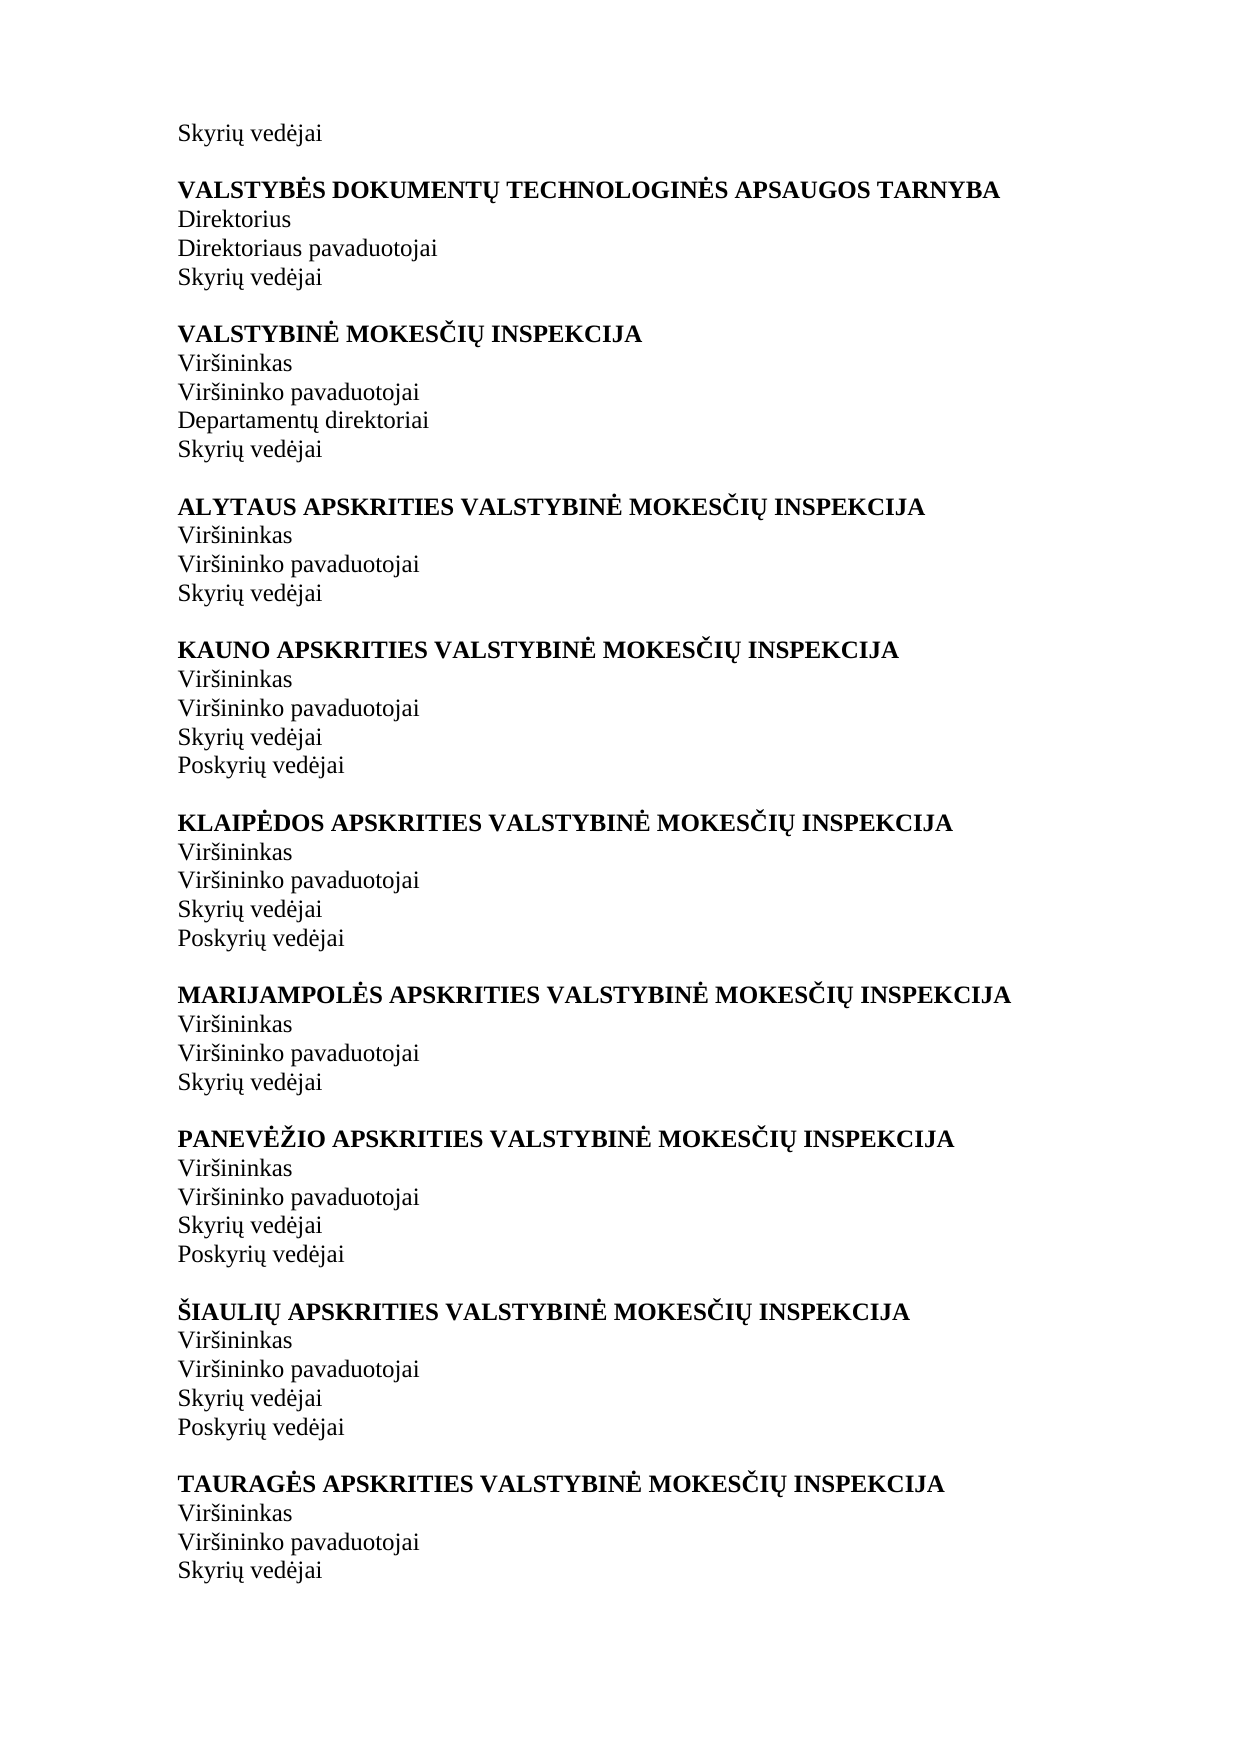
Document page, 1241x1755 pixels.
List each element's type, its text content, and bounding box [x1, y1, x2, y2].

text Viršininkas [177, 1153, 1122, 1182]
text Viršininkas [177, 1009, 1122, 1038]
text ALYTAUS APSKRITIES VALSTYBINĖ MOKESČIŲ INSPEKCIJA [177, 492, 1122, 521]
text Departamentų direktoriai [177, 406, 1122, 434]
text Skyrių vedėjai [177, 722, 1122, 751]
text Skyrių vedėjai [177, 1383, 1122, 1412]
text Viršininko pavaduotojai [177, 866, 1122, 894]
text Viršininko pavaduotojai [177, 693, 1122, 722]
text Viršininko pavaduotojai [177, 1038, 1122, 1067]
text Viršininko pavaduotojai [177, 549, 1122, 578]
text Poskyrių vedėjai [177, 751, 1122, 779]
text Direktorius [177, 204, 1122, 233]
text Poskyrių vedėjai [177, 923, 1122, 952]
text Viršininkas [177, 837, 1122, 866]
text Skyrių vedėjai [177, 262, 1122, 291]
text Skyrių vedėjai [177, 1067, 1122, 1096]
text Viršininkas [177, 521, 1122, 549]
text Viršininkas [177, 348, 1122, 377]
text PANEVĖŽIO APSKRITIES VALSTYBINĖ MOKESČIŲ INSPEKCIJA [177, 1124, 1122, 1153]
text Viršininko pavaduotojai [177, 1182, 1122, 1211]
text Poskyrių vedėjai [177, 1239, 1122, 1268]
text KLAIPĖDOS APSKRITIES VALSTYBINĖ MOKESČIŲ INSPEKCIJA [177, 808, 1122, 837]
text Skyrių vedėjai [177, 1211, 1122, 1239]
text Viršininkas [177, 1498, 1122, 1527]
text KAUNO APSKRITIES VALSTYBINĖ MOKESČIŲ INSPEKCIJA [177, 636, 1122, 664]
text Skyrių vedėjai [177, 434, 1122, 463]
text Skyrių vedėjai [177, 894, 1122, 923]
text Viršininkas [177, 664, 1122, 693]
text Viršininko pavaduotojai [177, 1354, 1122, 1383]
text Viršininkas [177, 1326, 1122, 1354]
text TAURAGĖS APSKRITIES VALSTYBINĖ MOKESČIŲ INSPEKCIJA [177, 1469, 1122, 1498]
text MARIJAMPOLĖS APSKRITIES VALSTYBINĖ MOKESČIŲ INSPEKCIJA [177, 981, 1122, 1009]
text Viršininko pavaduotojai [177, 377, 1122, 406]
text Skyrių vedėjai [177, 1556, 1122, 1584]
text VALSTYBINĖ MOKESČIŲ INSPEKCIJA [177, 319, 1122, 348]
text VALSTYBĖS DOKUMENTŲ TECHNOLOGINĖS APSAUGOS TARNYBA [177, 176, 1122, 204]
text Direktoriaus pavaduotojai [177, 233, 1122, 262]
text Skyrių vedėjai [177, 578, 1122, 607]
text ŠIAULIŲ APSKRITIES VALSTYBINĖ MOKESČIŲ INSPEKCIJA [177, 1297, 1122, 1326]
text Poskyrių vedėjai [177, 1412, 1122, 1441]
text Skyrių vedėjai [177, 118, 1122, 147]
text Viršininko pavaduotojai [177, 1527, 1122, 1556]
